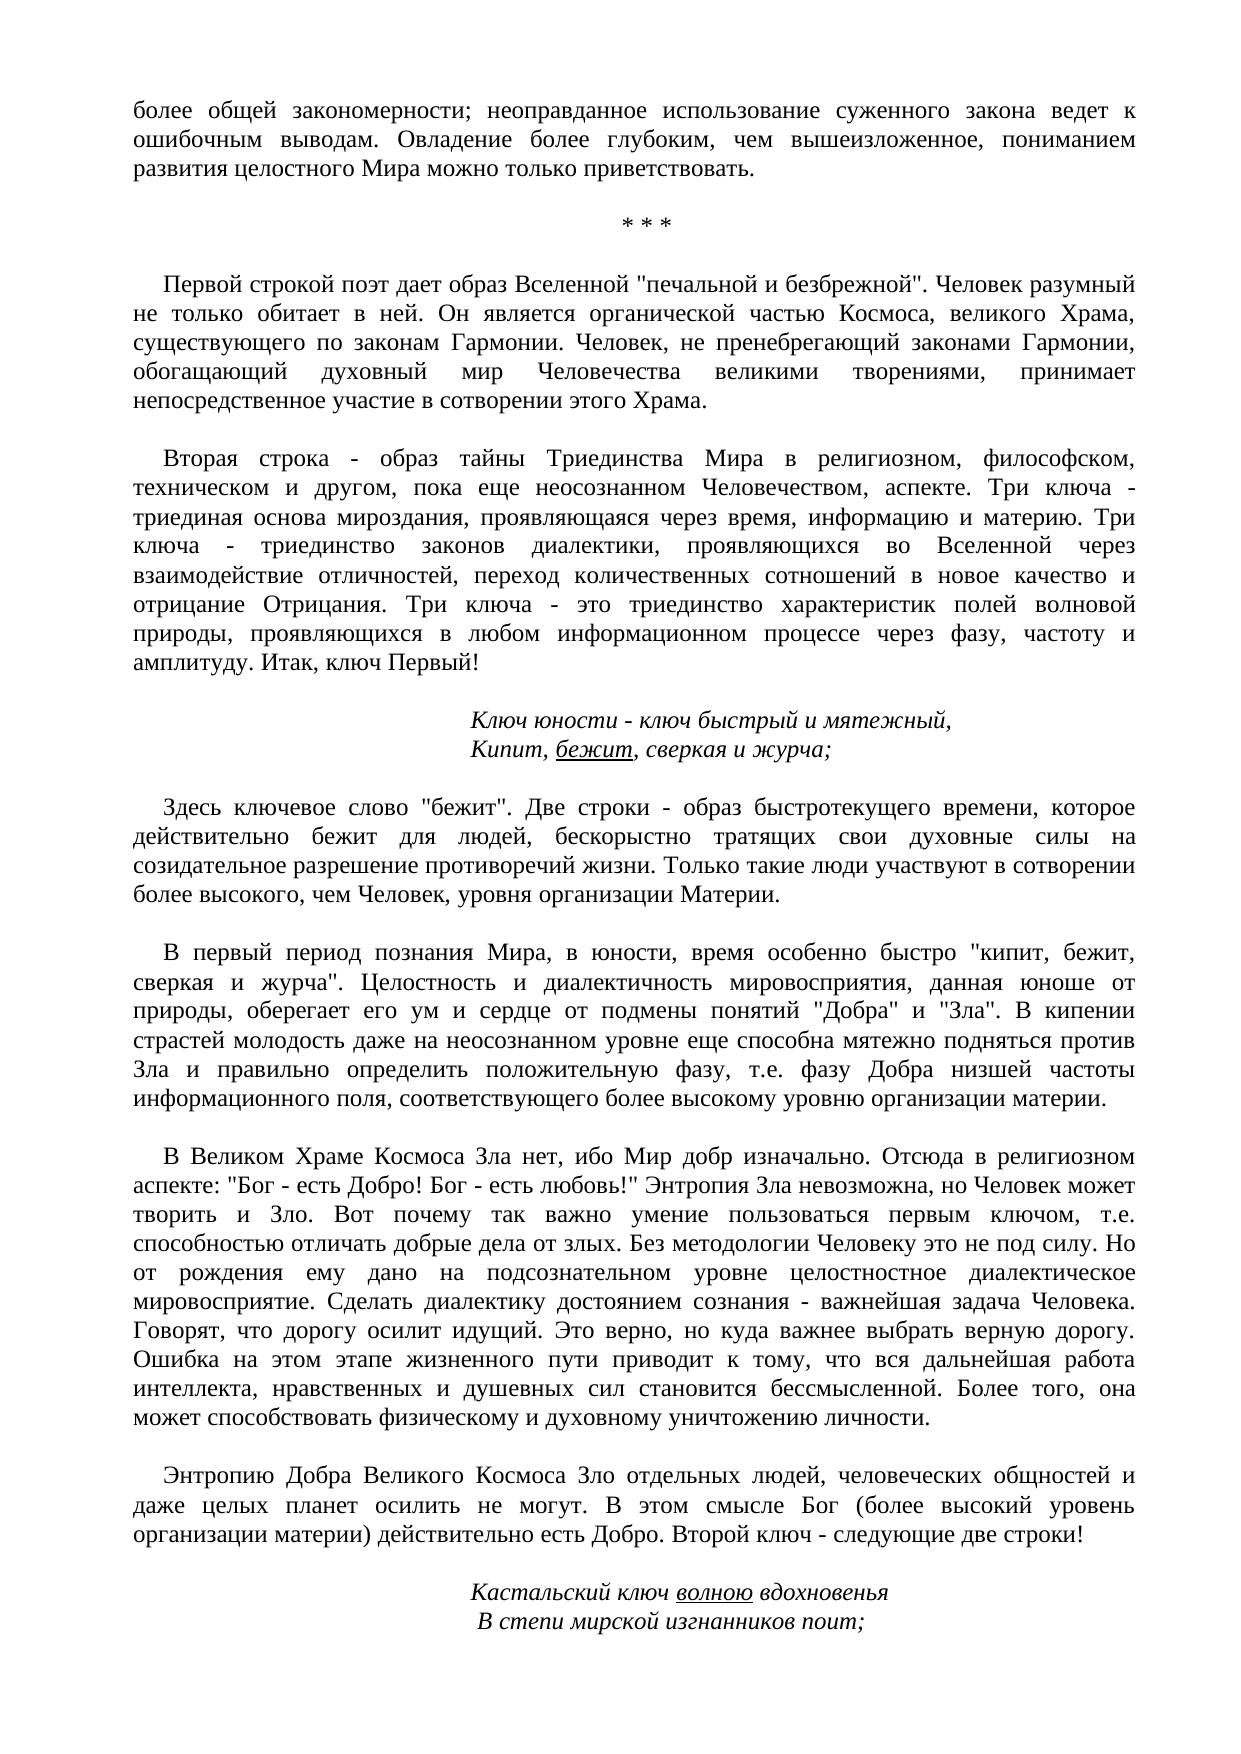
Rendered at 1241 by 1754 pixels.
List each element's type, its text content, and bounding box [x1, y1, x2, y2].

text Кипит, бежит, сверкая и журча; [133, 734, 1137, 763]
text Здесь ключевое слово "бежит". Две строки - образ быстротекущего времени, которое действительно бежит для людей, бескорыстно тратящих свои духовные силы на созидательное разрешение противоречий жизни. Только такие люди участвуют в сотворении более высокого, чем Человек, уровня организации Материи. [133, 792, 1137, 908]
text В степи мирской изгнанников поит; [133, 1606, 1137, 1635]
text Вторая строка - образ тайны Триединства Мира в религиозном, философском, техническом и другом, пока еще неосознанном Человечеством, аспекте. Три ключа - триединая основа мироздания, проявляющаяся через время, информацию и материю. Три ключа - триединство законов диалектики, проявляющихся во Вселенной через взаимодействие отличностей, переход количественных сотношений в новое качество и отрицание Отрицания. Три ключа - это триединство характеристик полей волновой природы, проявляющихся в любом информационном процессе через фазу, частоту и амплитуду. Итак, ключ Первый! [133, 443, 1137, 676]
text Первой строкой поэт дает образ Вселенной "печальной и безбрежной". Человек разумный не только обитает в ней. Он является органической частью Космоса, великого Храма, существующего по законам Гармонии. Человек, не пренебрегающий законами Гармонии, обогащающий духовный мир Человечества великими творениями, принимает непосредственное участие в сотворении этого Храма. [133, 269, 1137, 414]
text Энтропию Добра Великого Космоса Зло отдельных людей, человеческих общностей и даже целых планет осилить не могут. В этом смысле Бог (более высокий уровень организации материи) действительно есть Добро. Второй ключ - следующие две строки! [133, 1460, 1137, 1548]
text В Великом Храме Космоса Зла нет, ибо Мир добр изначально. Отсюда в религиозном аспекте: "Бог - есть Добро! Бог - есть любовь!" Энтропия Зла невозможна, но Человек может творить и Зло. Вот почему так важно умение пользоваться первым ключом, т.е. способностью отличать добрые дела от злых. Без методологии Человеку это не под силу. Но от рождения ему дано на подсознательном уровне целостностное диалектическое мировосприятие. Сделать диалектику достоянием сознания - важнейшая задача Человека. Говорят, что дорогу осилит идущий. Это верно, но куда важнее выбрать верную дорогу. Ошибка на этом этапе жизненного пути приводит к тому, что вся дальнейшая работа интеллекта, нравственных и душевных сил становится бессмысленной. Более того, она может способствовать физическому и духовному уничтожению личности. [133, 1141, 1137, 1431]
text В первый период познания Мира, в юности, время особенно быстро "кипит, бежит, сверкая и журча". Целостность и диалектичность мировосприятия, данная юноше от природы, оберегает его ум и сердце от подмены понятий "Добра" и "Зла". В кипении страстей молодость даже на неосознанном уровне еще способна мятежно подняться против Зла и правильно определить положительную фазу, т.е. фазу Добра низшей частоты информационного поля, соответствующего более высокому уровню организации материи. [133, 937, 1137, 1112]
text * * * [133, 211, 1137, 240]
text Ключ юности - ключ быстрый и мятежный, [133, 705, 1137, 734]
text Кастальский ключ волною вдохновенья [133, 1577, 1137, 1606]
text более общей закономерности; неоправданное использование суженного закона ведет к ошибочным выводам. Овладение более глубоким, чем вышеизложенное, пониманием развития целостного Мира можно только приветствовать. [133, 94, 1137, 182]
